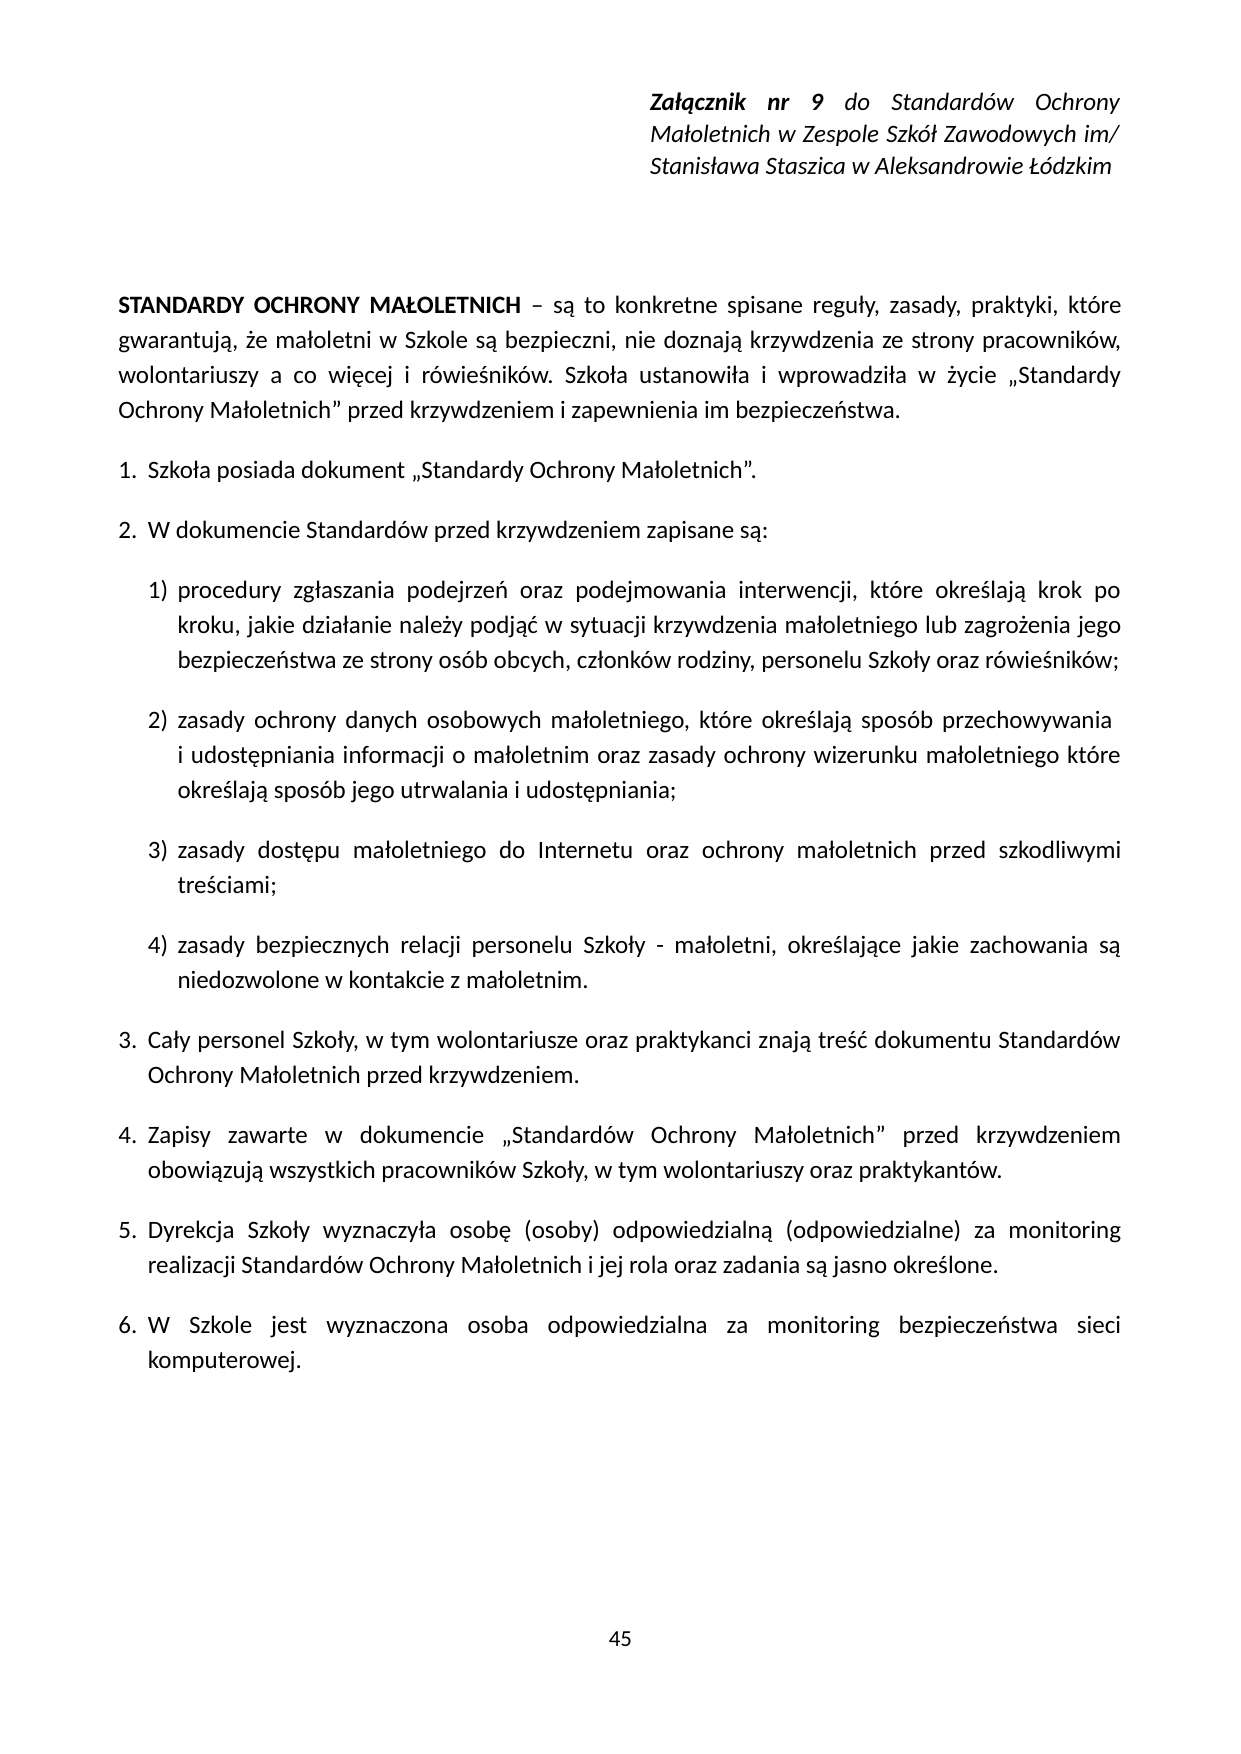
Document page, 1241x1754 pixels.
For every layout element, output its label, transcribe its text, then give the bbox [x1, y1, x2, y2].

list Cały personel Szkoły, w tym wolontariusze oraz praktykanci znają treść dokumentu Standardów Ochrony Małoletnich przed krzywdzeniem. [118, 1024, 1122, 1090]
list zasady ochrony danych osobowych małoletniego, które określają sposób przechowywania i udostępniania informacji o małoletnim oraz zasady ochrony wizerunku małoletniego które określają sposób jego utrwalania i udostępniania; [148, 704, 1122, 805]
list zasady dostępu małoletniego do Internetu oraz ochrony małoletnich przed szkodliwymi treściami; [148, 834, 1122, 900]
list W dokumencie Standardów przed krzywdzeniem zapisane są: [118, 514, 1122, 545]
list zasady bezpiecznych relacji personelu Szkoły - małoletni, określające jakie zachowania są niedozwolone w kontakcie z małoletnim. [148, 929, 1122, 995]
text Załącznik nr 9 do Standardów Ochrony Małoletnich w Zespole Szkół Zawodowych im/ Stanisława Staszica w Aleksandrowie Łódzkim [650, 86, 1122, 181]
list W Szkole jest wyznaczona osoba odpowiedzialna za monitoring bezpieczeństwa sieci komputerowej. [118, 1309, 1122, 1375]
list Dyrekcja Szkoły wyznaczyła osobę (osoby) odpowiedzialną (odpowiedzialne) za monitoring realizacji Standardów Ochrony Małoletnich i jej rola oraz zadania są jasno określone. [118, 1214, 1122, 1280]
list procedury zgłaszania podejrzeń oraz podejmowania interwencji, które określają krok po kroku, jakie działanie należy podjąć w sytuacji krzywdzenia małoletniego lub zagrożenia jego bezpieczeństwa ze strony osób obcych, członków rodziny, personelu Szkoły oraz rówieśników; [148, 574, 1122, 675]
text STANDARDY OCHRONY MAŁOLETNICH – są to konkretne spisane reguły, zasady, praktyki, które gwarantują, że małoletni w Szkole są bezpieczni, nie doznają krzywdzenia ze strony pracowników, wolontariuszy a co więcej i rówieśników. Szkoła ustanowiła i wprowadziła w życie „Standardy Ochrony Małoletnich” przed krzywdzeniem i zapewnienia im bezpieczeństwa. [118, 289, 1122, 425]
list Szkoła posiada dokument „Standardy Ochrony Małoletnich”. [118, 454, 1122, 485]
list Zapisy zawarte w dokumencie „Standardów Ochrony Małoletnich” przed krzywdzeniem obowiązują wszystkich pracowników Szkoły, w tym wolontariuszy oraz praktykantów. [118, 1119, 1122, 1185]
